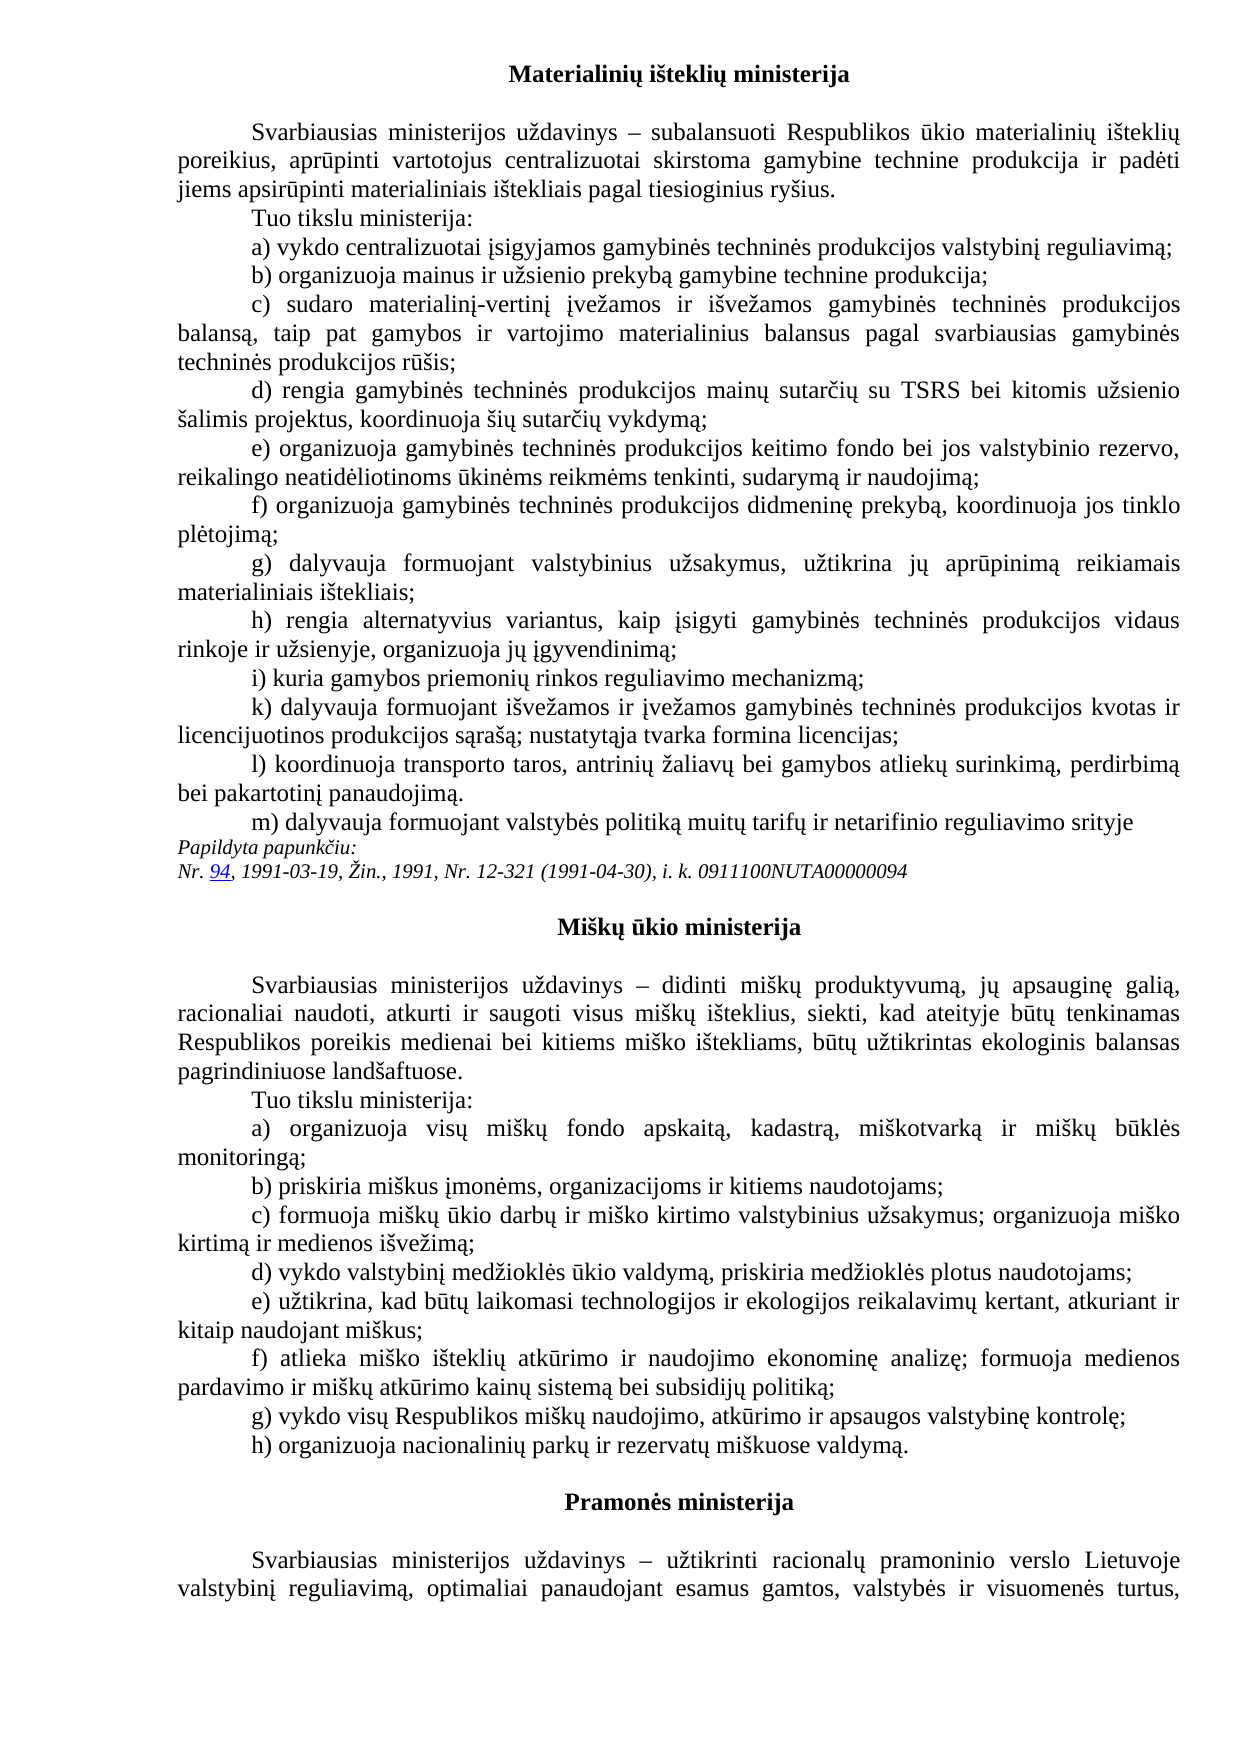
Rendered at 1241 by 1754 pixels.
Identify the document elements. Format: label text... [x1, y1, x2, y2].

text f) atlieka miško išteklių atkūrimo ir naudojimo ekonominę analizę; formuoja medienos pardavimo ir miškų atkūrimo kainų sistemą bei subsidijų politiką; [177, 1343, 1181, 1401]
text f) organizuoja gamybinės techninės produkcijos didmeninę prekybą, koordinuoja jos tinklo plėtojimą; [177, 490, 1181, 548]
text Miškų ūkio ministerija [177, 912, 1181, 941]
text g) vykdo visų Respublikos miškų naudojimo, atkūrimo ir apsaugos valstybinę kontrolę; [177, 1401, 1181, 1430]
text Svarbiausias ministerijos uždavinys – užtikrinti racionalų pramoninio verslo Lietuvoje valstybinį reguliavimą, optimaliai panaudojant esamus gamtos, valstybės ir visuomenės turtus, [177, 1545, 1181, 1602]
text e) užtikrina, kad būtų laikomasi technologijos ir ekologijos reikalavimų kertant, atkuriant ir kitaip naudojant miškus; [177, 1286, 1181, 1343]
text d) rengia gamybinės techninės produkcijos mainų sutarčių su TSRS bei kitomis užsienio šalimis projektus, koordinuoja šių sutarčių vykdymą; [177, 375, 1181, 433]
text d) vykdo valstybinį medžioklės ūkio valdymą, priskiria medžioklės plotus naudotojams; [177, 1257, 1181, 1286]
text g) dalyvauja formuojant valstybinius užsakymus, užtikrina jų aprūpinimą reikiamais materialiniais ištekliais; [177, 548, 1181, 605]
text k) dalyvauja formuojant išvežamos ir įvežamos gamybinės techninės produkcijos kvotas ir licencijuotinos produkcijos sąrašą; nustatytąja tvarka formina licencijas; [177, 692, 1181, 749]
text a) vykdo centralizuotai įsigyjamos gamybinės techninės produkcijos valstybinį reguliavimą; [177, 232, 1181, 260]
text Tuo tikslu ministerija: [177, 203, 1181, 232]
text m) dalyvauja formuojant valstybės politiką muitų tarifų ir netarifinio reguliavimo srityje [177, 807, 1181, 835]
text Materialinių išteklių ministerija [177, 59, 1181, 88]
text b) priskiria miškus įmonėms, organizacijoms ir kitiems naudotojams; [177, 1171, 1181, 1200]
text Svarbiausias ministerijos uždavinys – didinti miškų produktyvumą, jų apsauginę galią, racionaliai naudoti, atkurti ir saugoti visus miškų išteklius, siekti, kad ateityje būtų tenkinamas Respublikos poreikis medienai bei kitiems miško ištekliams, būtų užtikrintas ekologinis balansas pagrindiniuose landšaftuose. [177, 970, 1181, 1085]
text Pramonės ministerija [177, 1487, 1181, 1516]
text c) sudaro materialinį-vertinį įvežamos ir išvežamos gamybinės techninės produkcijos balansą, taip pat gamybos ir vartojimo materialinius balansus pagal svarbiausias gamybinės techninės produkcijos rūšis; [177, 289, 1181, 375]
text e) organizuoja gamybinės techninės produkcijos keitimo fondo bei jos valstybinio rezervo, reikalingo neatidėliotinoms ūkinėms reikmėms tenkinti, sudarymą ir naudojimą; [177, 433, 1181, 490]
text c) formuoja miškų ūkio darbų ir miško kirtimo valstybinius užsakymus; organizuoja miško kirtimą ir medienos išvežimą; [177, 1200, 1181, 1257]
text h) organizuoja nacionalinių parkų ir rezervatų miškuose valdymą. [177, 1430, 1181, 1458]
text h) rengia alternatyvius variantus, kaip įsigyti gamybinės techninės produkcijos vidaus rinkoje ir užsienyje, organizuoja jų įgyvendinimą; [177, 605, 1181, 663]
text a) organizuoja visų miškų fondo apskaitą, kadastrą, miškotvarką ir miškų būklės monitoringą; [177, 1113, 1181, 1171]
text l) koordinuoja transporto taros, antrinių žaliavų bei gamybos atliekų surinkimą, perdirbimą bei pakartotinį panaudojimą. [177, 749, 1181, 807]
text Nr. 94, 1991-03-19, Žin., 1991, Nr. 12-321 (1991-04-30), i. k. 0911100NUTA00000094 [177, 859, 1181, 883]
text Tuo tikslu ministerija: [177, 1085, 1181, 1113]
text Papildyta papunkčiu: [177, 835, 1181, 859]
text Svarbiausias ministerijos uždavinys – subalansuoti Respublikos ūkio materialinių išteklių poreikius, aprūpinti vartotojus centralizuotai skirstoma gamybine technine produkcija ir padėti jiems apsirūpinti materialiniais ištekliais pagal tiesioginius ryšius. [177, 117, 1181, 203]
text i) kuria gamybos priemonių rinkos reguliavimo mechanizmą; [177, 663, 1181, 692]
text b) organizuoja mainus ir užsienio prekybą gamybine technine produkcija; [177, 260, 1181, 289]
